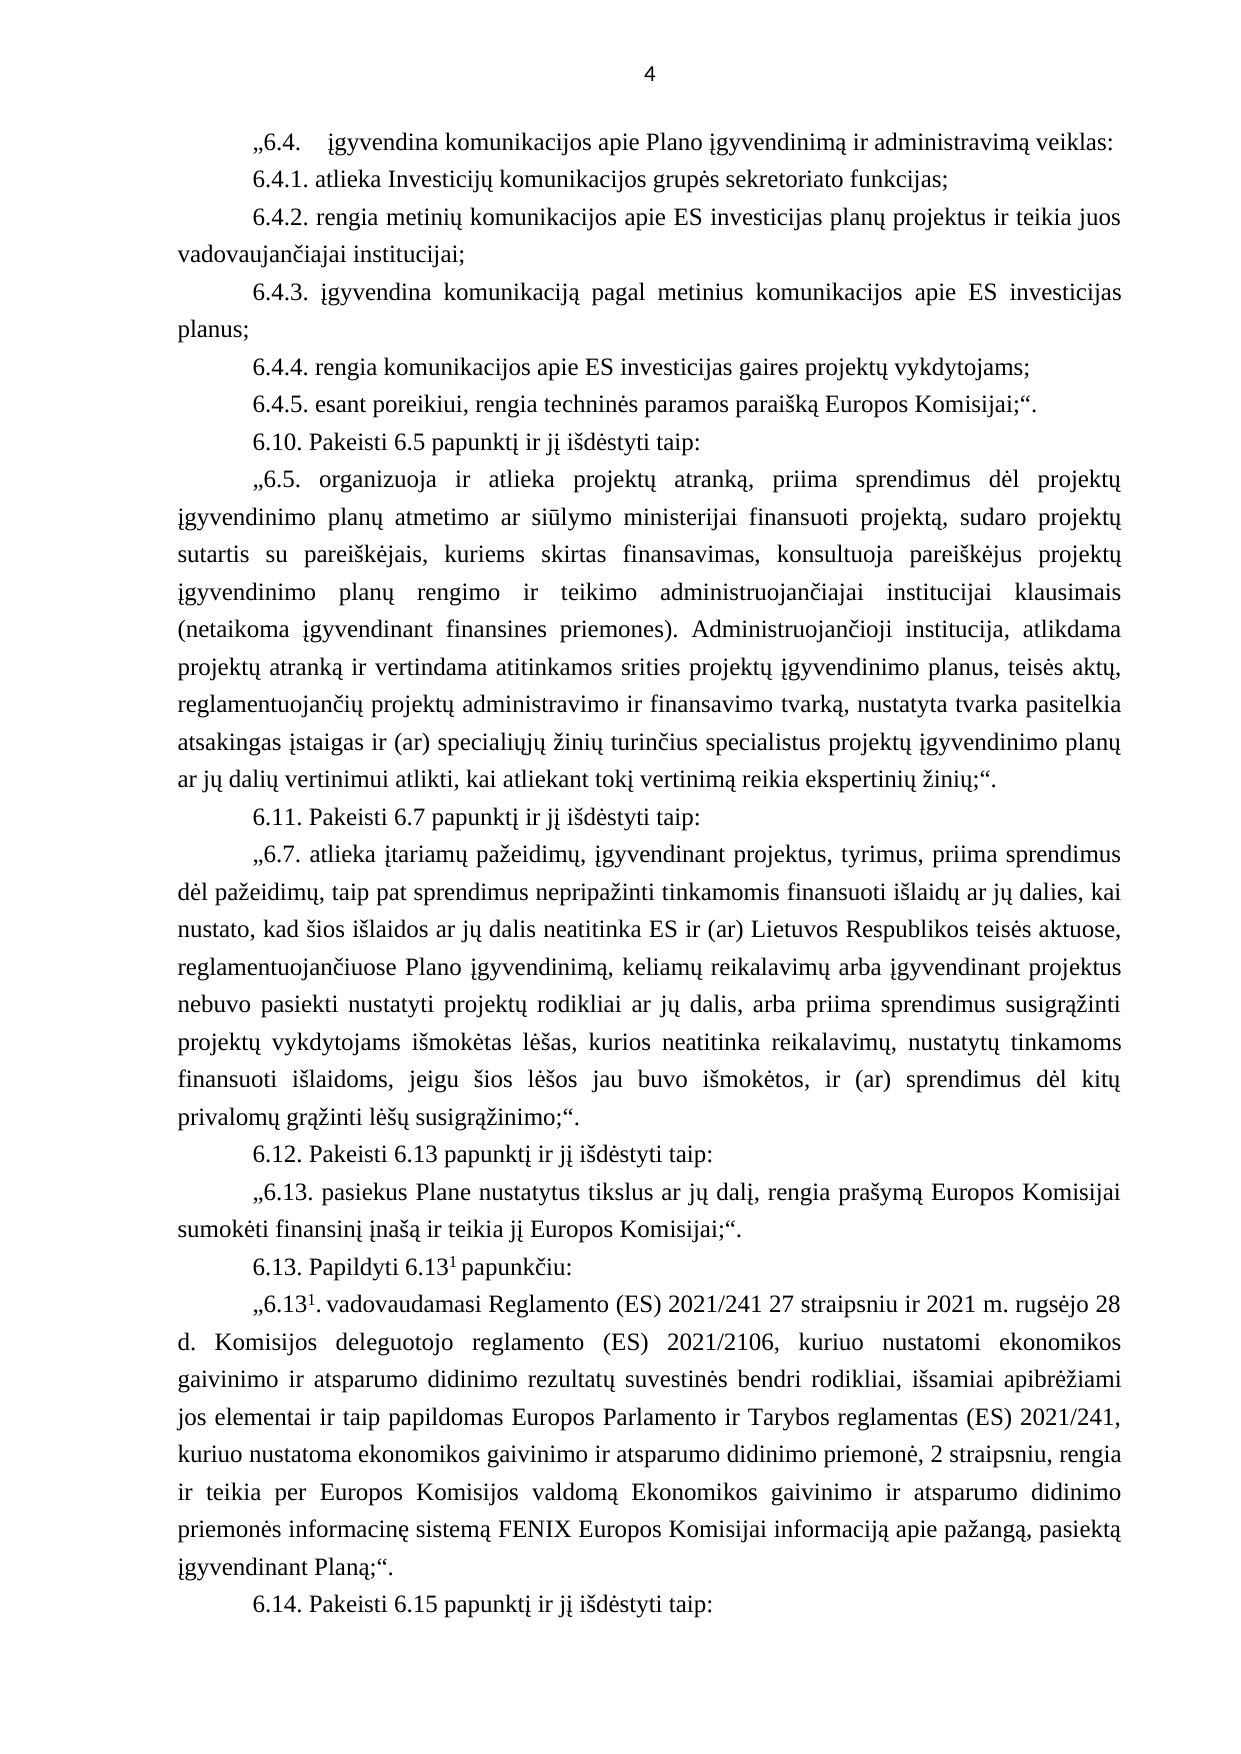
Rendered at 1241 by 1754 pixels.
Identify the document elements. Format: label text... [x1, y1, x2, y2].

text 6.10. Pakeisti 6.5 papunktį ir jį išdėstyti taip: [177, 418, 1122, 456]
text 6.11. Pakeisti 6.7 papunktį ir jį išdėstyti taip: [177, 793, 1122, 831]
text 6.4.2. rengia metinių komunikacijos apie ES investicijas planų projektus ir teikia juos vadovaujančiajai institucijai; [177, 193, 1122, 268]
text 6.4.4. rengia komunikacijos apie ES investicijas gaires projektų vykdytojams; [177, 343, 1122, 381]
text 6.4.1. atlieka Investicijų komunikacijos grupės sekretoriato funkcijas; [177, 156, 1122, 193]
text „6.7. atlieka įtariamų pažeidimų, įgyvendinant projektus, tyrimus, priima sprendimus dėl pažeidimų, taip pat sprendimus nepripažinti tinkamomis finansuoti išlaidų ar jų dalies, kai nustato, kad šios išlaidos ar jų dalis neatitinka ES ir (ar) Lietuvos Respublikos teisės aktuose, reglamentuojančiuose Plano įgyvendinimą, keliamų reikalavimų arba įgyvendinant projektus nebuvo pasiekti nustatyti projektų rodikliai ar jų dalis, arba priima sprendimus susigrąžinti projektų vykdytojams išmokėtas lėšas, kurios neatitinka reikalavimų, nustatytų tinkamoms finansuoti išlaidoms, jeigu šios lėšos jau buvo išmokėtos, ir (ar) sprendimus dėl kitų privalomų grąžinti lėšų susigrąžinimo;“. [177, 831, 1122, 1131]
text „6.131. vadovaudamasi Reglamento (ES) 2021/241 27 straipsniu ir 2021 m. rugsėjo 28 d. Komisijos deleguotojo reglamento (ES) 2021/2106, kuriuo nustatomi ekonomikos gaivinimo ir atsparumo didinimo rezultatų suvestinės bendri rodikliai, išsamiai apibrėžiami jos elementai ir taip papildomas Europos Parlamento ir Tarybos reglamentas (ES) 2021/241, kuriuo nustatoma ekonomikos gaivinimo ir atsparumo didinimo priemonė, 2 straipsniu, rengia ir teikia per Europos Komisijos valdomą Ekonomikos gaivinimo ir atsparumo didinimo priemonės informacinę sistemą FENIX Europos Komisijai informaciją apie pažangą, pasiektą įgyvendinant Planą;“. [177, 1281, 1122, 1581]
text 6.12. Pakeisti 6.13 papunktį ir jį išdėstyti taip: [177, 1131, 1122, 1168]
text 6.13. Papildyti 6.131 papunkčiu: [177, 1243, 1122, 1281]
text 6.4.5. esant poreikiui, rengia techninės paramos paraišką Europos Komisijai;“. [177, 381, 1122, 418]
text „6.13. pasiekus Plane nustatytus tikslus ar jų dalį, rengia prašymą Europos Komisijai sumokėti finansinį įnašą ir teikia jį Europos Komisijai;“. [177, 1168, 1122, 1243]
text 6.4.3. įgyvendina komunikaciją pagal metinius komunikacijos apie ES investicijas planus; [177, 268, 1122, 343]
text 6.14. Pakeisti 6.15 papunktį ir jį išdėstyti taip: [177, 1581, 1122, 1618]
text „6.5. organizuoja ir atlieka projektų atranką, priima sprendimus dėl projektų įgyvendinimo planų atmetimo ar siūlymo ministerijai finansuoti projektą, sudaro projektų sutartis su pareiškėjais, kuriems skirtas finansavimas, konsultuoja pareiškėjus projektų įgyvendinimo planų rengimo ir teikimo administruojančiajai institucijai klausimais (netaikoma įgyvendinant finansines priemones). Administruojančioji institucija, atlikdama projektų atranką ir vertindama atitinkamos srities projektų įgyvendinimo planus, teisės aktų, reglamentuojančių projektų administravimo ir finansavimo tvarką, nustatyta tvarka pasitelkia atsakingas įstaigas ir (ar) specialiųjų žinių turinčius specialistus projektų įgyvendinimo planų ar jų dalių vertinimui atlikti, kai atliekant tokį vertinimą reikia ekspertinių žinių;“. [177, 456, 1122, 793]
text „6.4. įgyvendina komunikacijos apie Plano įgyvendinimą ir administravimą veiklas: [177, 118, 1122, 156]
